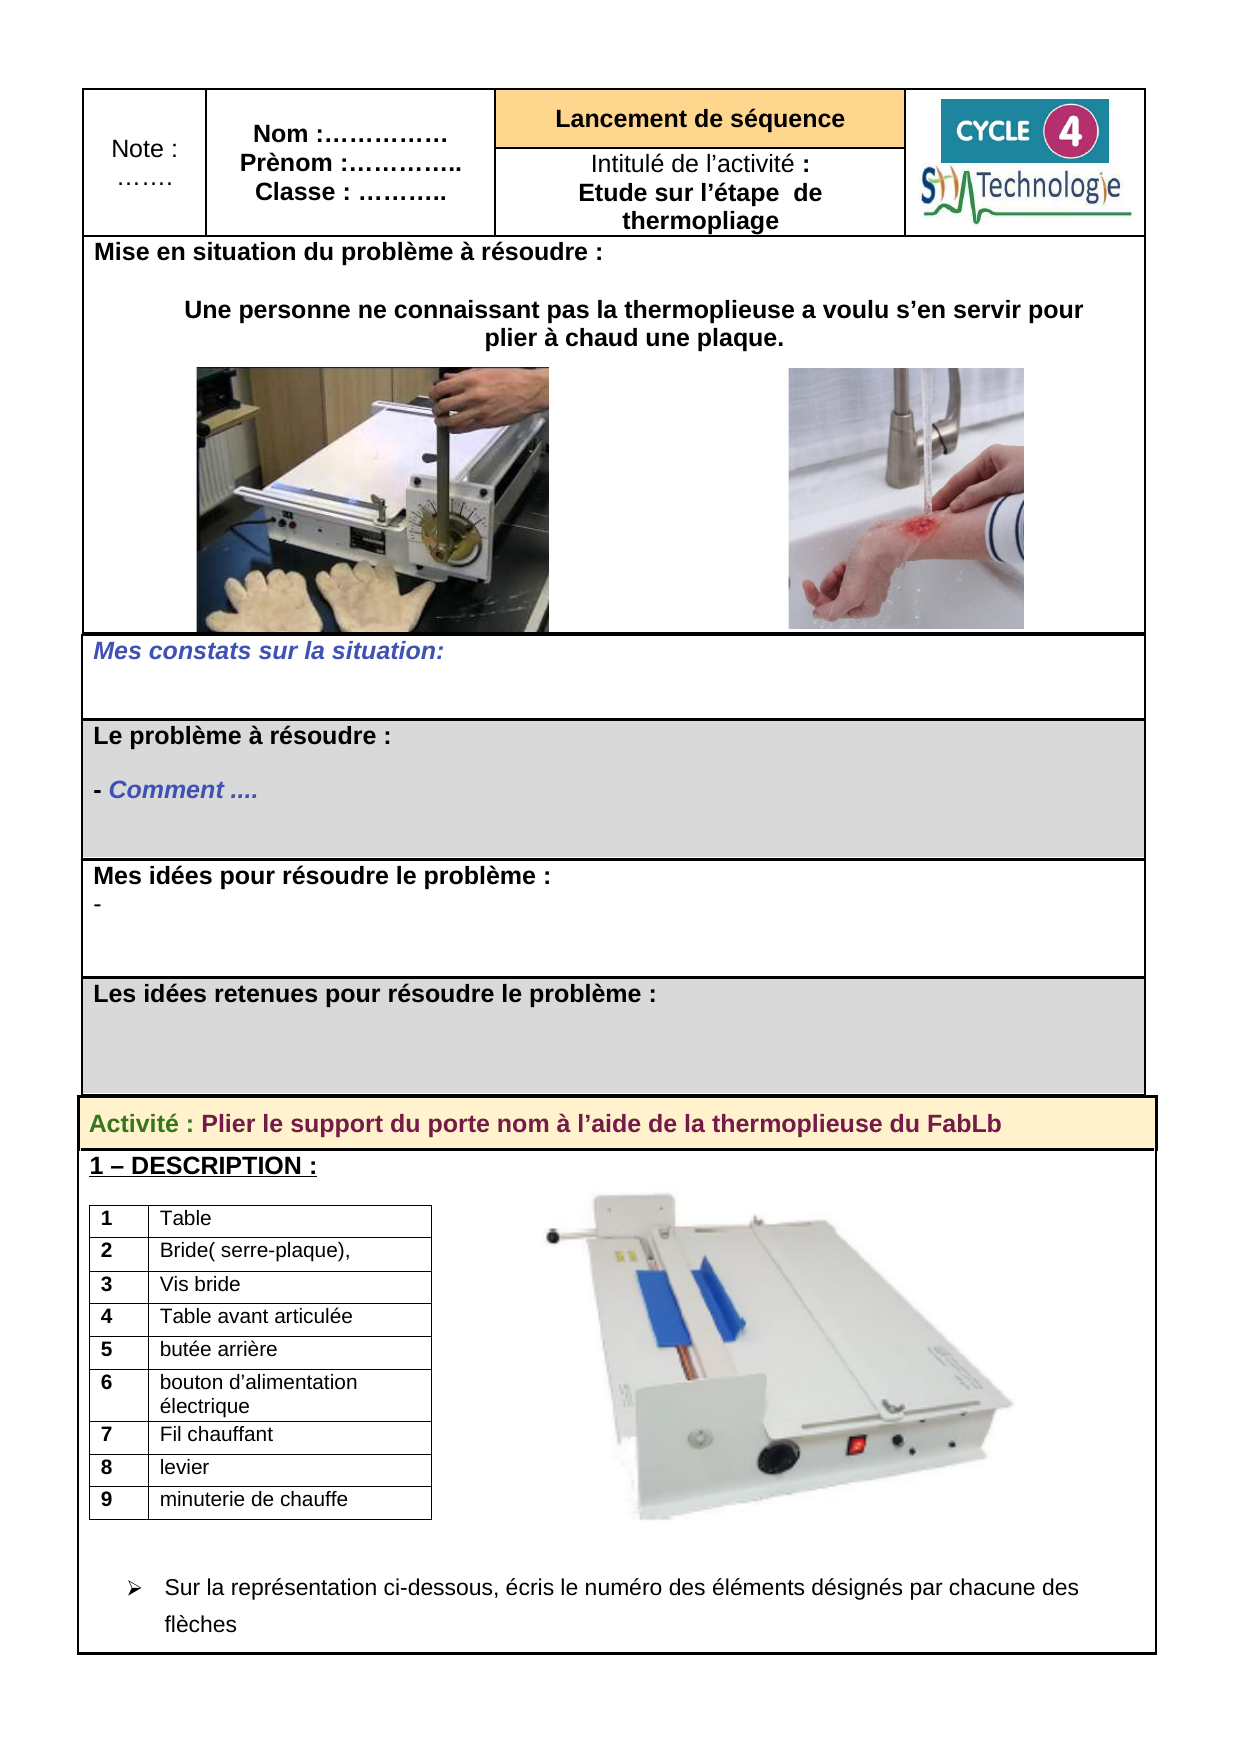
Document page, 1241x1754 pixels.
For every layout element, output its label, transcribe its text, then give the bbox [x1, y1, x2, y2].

table_cell 1 – DESCRIPTION : Sur la représentation ci-dessous, écris le numéro des éléments désignés par chacune des flèches [79, 1148, 1155, 1652]
table_cell 8 [90, 1455, 148, 1486]
table_cell butée arrière [149, 1337, 431, 1369]
table_cell Intitulé de l’activité : Etude sur l’étape de thermopliage [496, 149, 904, 235]
table_cell 7 [90, 1422, 148, 1454]
table_header [906, 90, 1144, 235]
table_header Mes idées pour résoudre le problème : - [83, 861, 1144, 976]
table_cell levier [149, 1455, 431, 1486]
picture [514, 1175, 1049, 1539]
table_header 1 [90, 1206, 148, 1237]
table_cell Table avant articulée [149, 1304, 431, 1336]
table_header Note : ……. [84, 90, 205, 235]
table_cell 4 [90, 1304, 148, 1336]
table_header Lancement de séquence [496, 90, 904, 147]
table_cell bouton d’alimentation électrique [149, 1370, 431, 1421]
table_header Activité : Plier le support du porte nom à l’aide de la thermoplieuse du FabLb [80, 1098, 1155, 1148]
picture [196, 367, 549, 632]
table_cell 5 [90, 1337, 148, 1369]
table_cell minuterie de chauffe [149, 1487, 431, 1519]
picture [788, 368, 1024, 629]
table_cell Fil chauffant [149, 1422, 431, 1454]
table_header Le problème à résoudre : - Comment .... [83, 721, 1144, 857]
picture [918, 99, 1132, 226]
table_cell 9 [90, 1487, 148, 1519]
table_cell 3 [90, 1272, 148, 1303]
table_cell Vis bride [149, 1272, 431, 1303]
table_header Les idées retenues pour résoudre le problème : [83, 979, 1144, 1093]
table_cell Bride( serre-plaque), [149, 1238, 431, 1271]
table_header Nom :…………… Prènom :………….. Classe : ……….. [207, 90, 494, 235]
table_header Table [149, 1206, 431, 1237]
table_cell 6 [90, 1370, 148, 1421]
table_header Mise en situation du problème à résoudre : Une personne ne connaissant pas la thermoplieuse a voulu s’en servir pour plier à chaud une plaque. [84, 237, 1144, 632]
table_cell 2 [90, 1238, 148, 1271]
table_header Mes constats sur la situation: [83, 636, 1144, 718]
